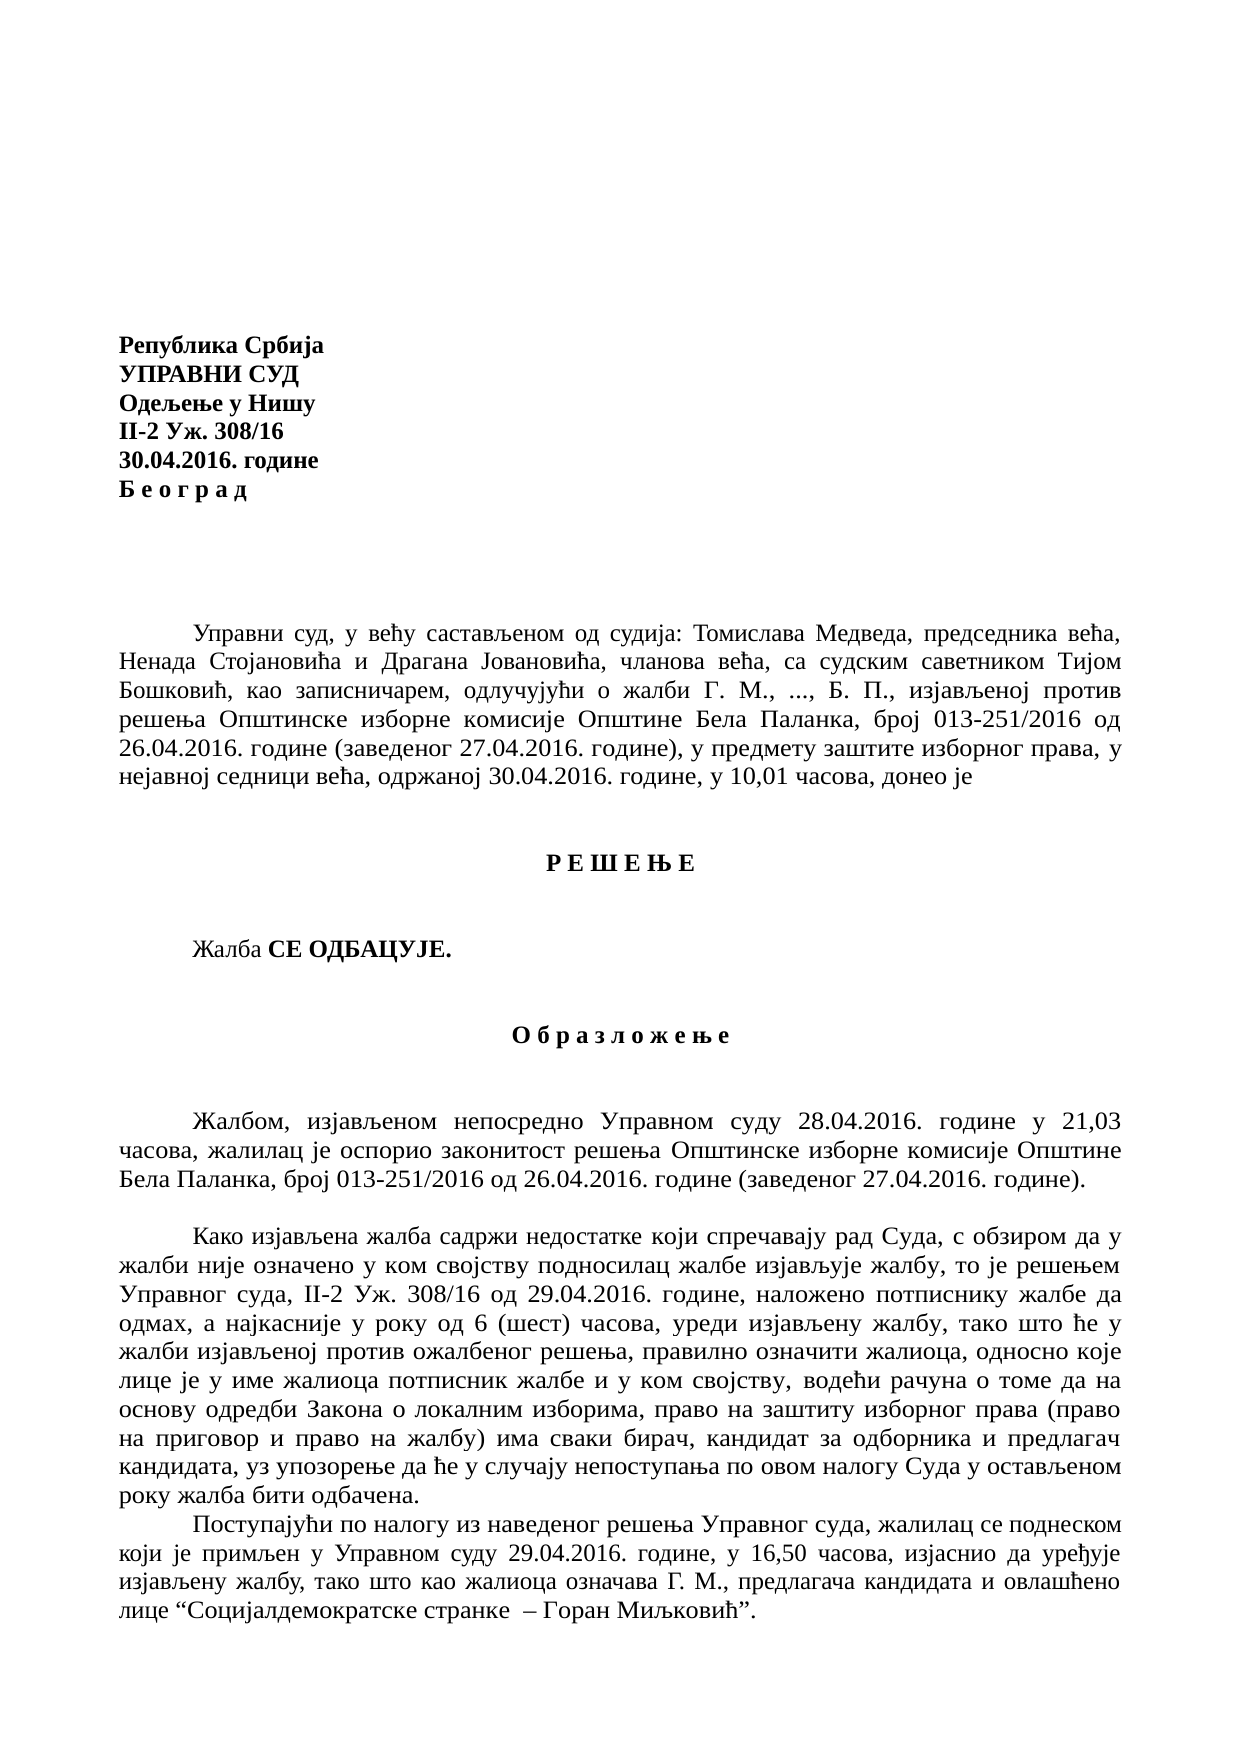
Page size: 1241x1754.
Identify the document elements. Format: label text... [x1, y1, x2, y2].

text Одељење у Нишу [118, 388, 1122, 416]
text Жалба СЕ ОДБАЦУЈЕ. [118, 934, 1122, 963]
text 30.04.2016. године [118, 445, 1122, 474]
text Република Србија [118, 118, 1122, 359]
text Поступајући по налогу из наведеног решења Управног суда, жалилац се поднеском који је примљен у Управном суду 29.04.2016. године, у 16,50 часова, изјаснио да уређује изјављену жалбу, тако што као жалиоца означава Г. М., предлагача кандидата и овлашћено лице “Социјалдемократске странке – Горан Миљковић”. [118, 1509, 1122, 1624]
text О б р а з л о ж е њ е [118, 1020, 1122, 1049]
text Р Е Ш Е Њ Е [118, 848, 1122, 876]
text Б е о г р а д [118, 474, 1122, 503]
text Како изјављена жалба садржи недостатке који спречавају рад Суда, с обзиром да у жалби није означено у ком својству подносилац жалбе изјављује жалбу, то је решењем Управног суда, II-2 Уж. 308/16 од 29.04.2016. године, наложено потписнику жалбе да одмах, а најкасније у року од 6 (шест) часова, уреди изјављену жалбу, тако што ће у жалби изјављеној против ожалбеног решења, правилно означити жалиоца, односно које лице је у име жалиоца потписник жалбе и у ком својству, водећи рачуна о томе да на основу одредби Закона о локалним изборима, право на заштиту изборног права (право на приговор и право на жалбу) има сваки бирач, кандидат за одборника и предлагач кандидата, уз упозорење да ће у случају непоступања по овом налогу Суда у остављеном року жалба бити одбачена. [118, 1221, 1122, 1509]
text УПРАВНИ СУД [118, 359, 1122, 388]
text Жалбом, изјављеном непосредно Управном суду 28.04.2016. године у 21,03 часова, жалилац је оспорио законитост решења Општинске изборне комисије Општине Бела Паланка, број 013-251/2016 од 26.04.2016. године (заведеног 27.04.2016. године). [118, 1106, 1122, 1193]
text Управни суд, у већу састављеном од судија: Томислава Медведа, председника већа, Ненада Стојановића и Драгана Јовановића, чланова већа, са судским саветником Тијом Бошковић, као записничарем, одлучујући о жалби Г. М., ..., Б. П., изјављеној против решења Општинске изборне комисије Општине Бела Паланка, број 013-251/2016 од 26.04.2016. године (заведеног 27.04.2016. године), у предмету заштите изборног права, у нејавној седници већа, одржаној 30.04.2016. године, у 10,01 часова, донео је [118, 618, 1122, 790]
text II-2 Уж. 308/16 [118, 416, 1122, 445]
